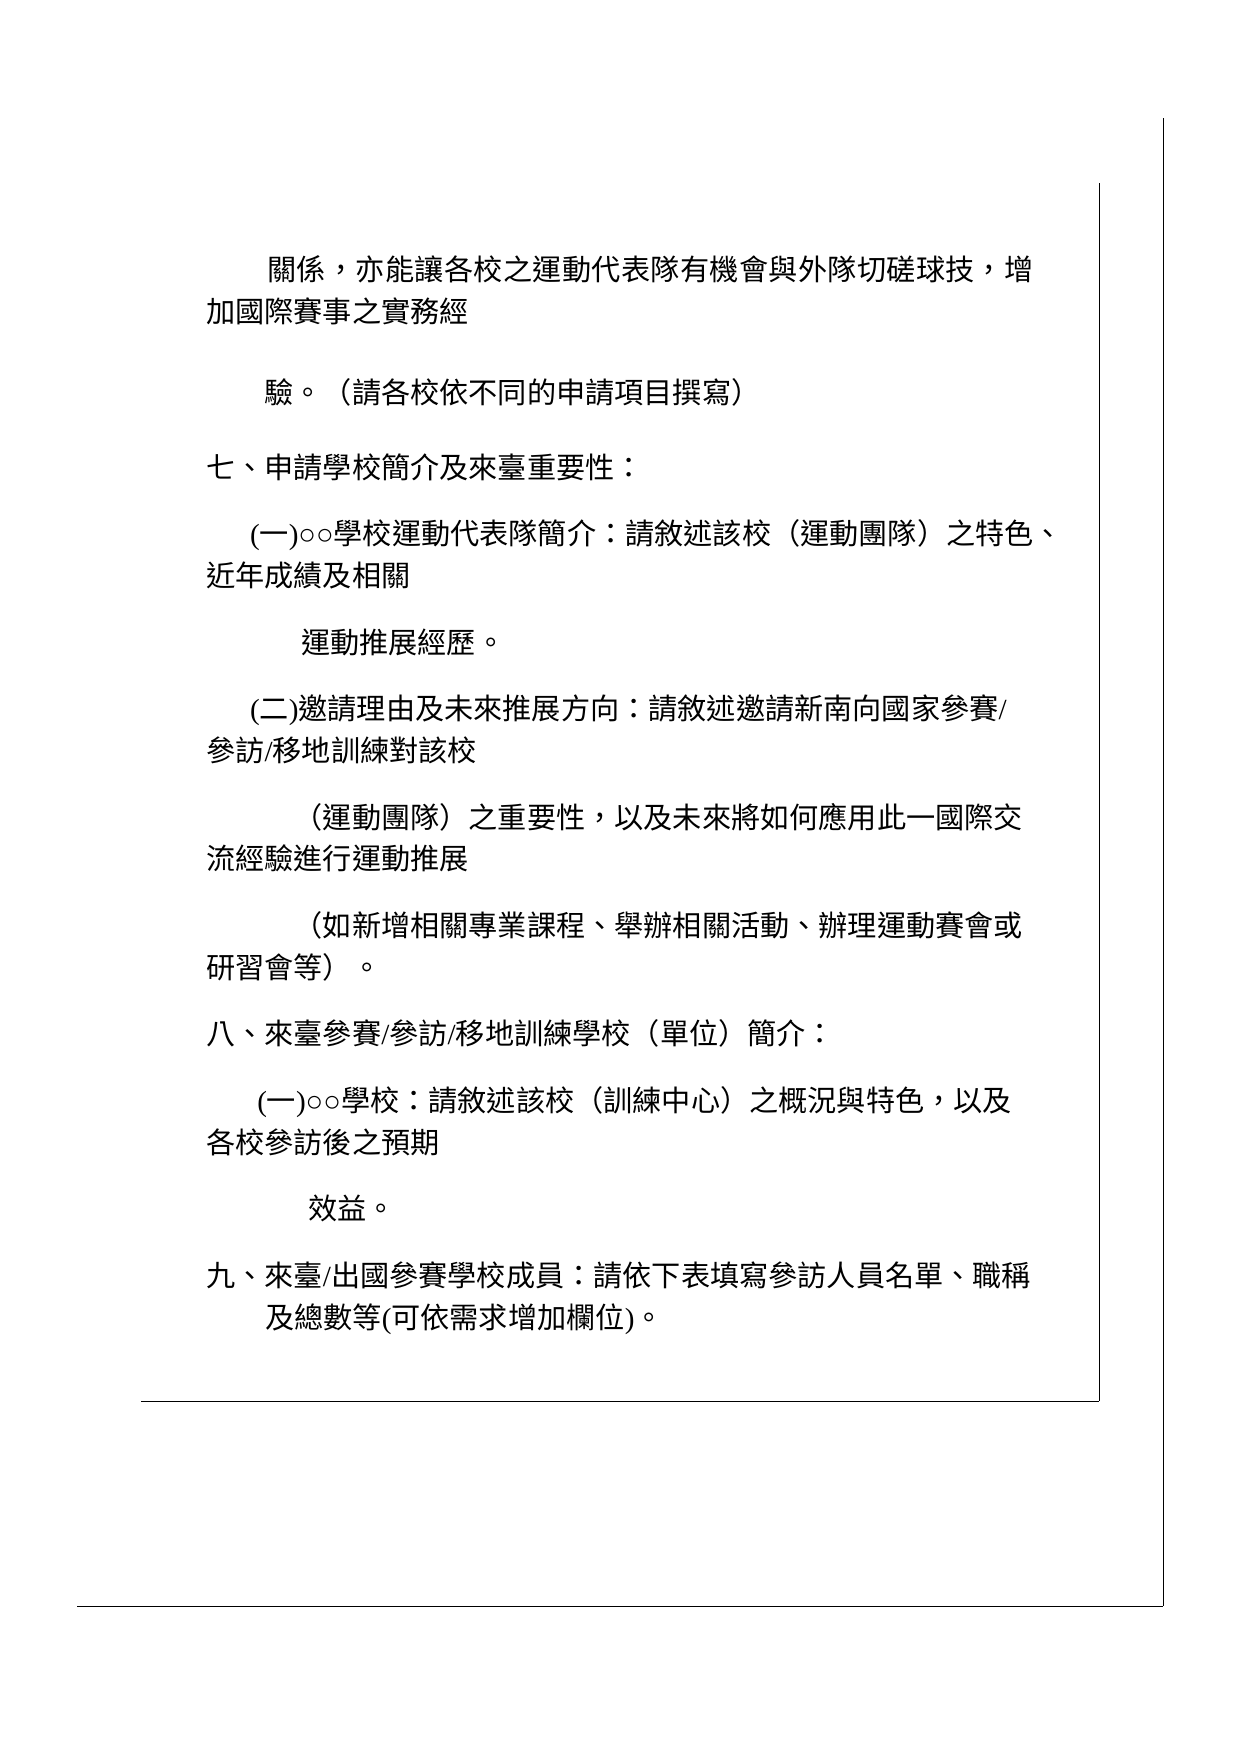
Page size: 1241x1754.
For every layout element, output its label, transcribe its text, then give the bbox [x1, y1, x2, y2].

text 效益。 [141, 1122, 1099, 1188]
text 運動推展經歷。 [141, 555, 1099, 622]
text （如新增相關專業課程、舉辦相關活動、辦理運動賽會或研習會等）。 [141, 838, 1099, 947]
text 關係，亦能讓各校之運動代表隊有機會與外隊切磋球技，增加國際賽事之實務經 [141, 183, 1099, 306]
text (二)邀請理由及未來推展方向：請敘述邀請新南向國家參賽/參訪/移地訓練對該校 [141, 622, 1099, 730]
text (一)○○學校：請敘述該校（訓練中心）之概況與特色，以及各校參訪後之預期 [141, 1013, 1099, 1122]
text 驗。（請各校依不同的申請項目撰寫） [141, 306, 1099, 380]
text 九、來臺/出國參賽學校成員：請依下表填寫參訪人員名單、職稱及總數等(可依需求增加欄位)。 [141, 1188, 1099, 1401]
text 八、來臺參賽/參訪/移地訓練學校（單位）簡介： [141, 947, 1099, 1013]
text （運動團隊）之重要性，以及未來將如何應用此一國際交流經驗進行運動推展 [141, 730, 1099, 838]
text 七、申請學校簡介及來臺重要性： [141, 380, 1099, 447]
text (一)○○學校運動代表隊簡介：請敘述該校（運動團隊）之特色、近年成績及相關 [141, 447, 1099, 555]
